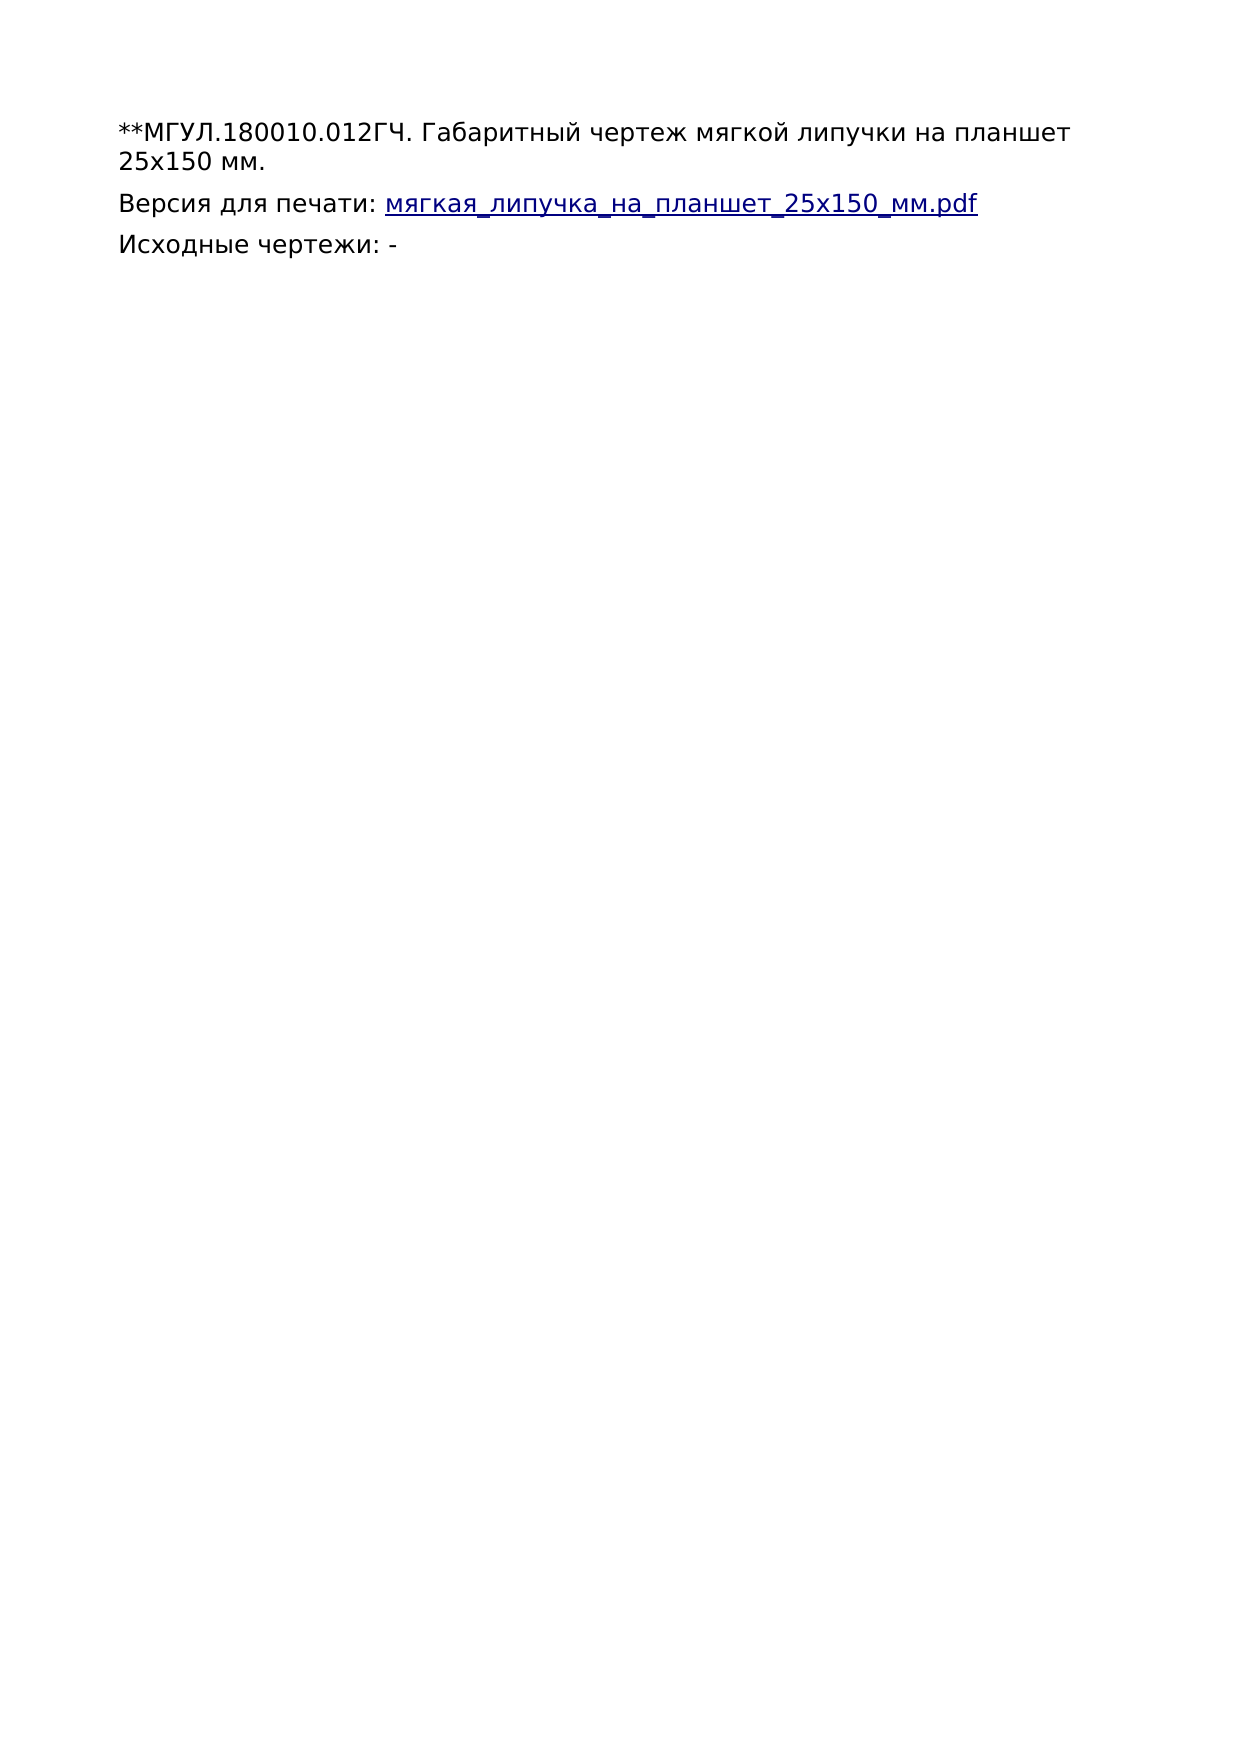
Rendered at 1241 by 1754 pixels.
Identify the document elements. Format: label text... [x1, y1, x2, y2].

text **МГУЛ.180010.012ГЧ. Габаритный чертеж мягкой липучки на планшет 25х150 мм. [118, 118, 1122, 176]
text Исходные чертежи: - [118, 231, 1122, 260]
text Версия для печати: мягкая_липучка_на_планшет_25х150_мм.pdf [118, 189, 1122, 218]
